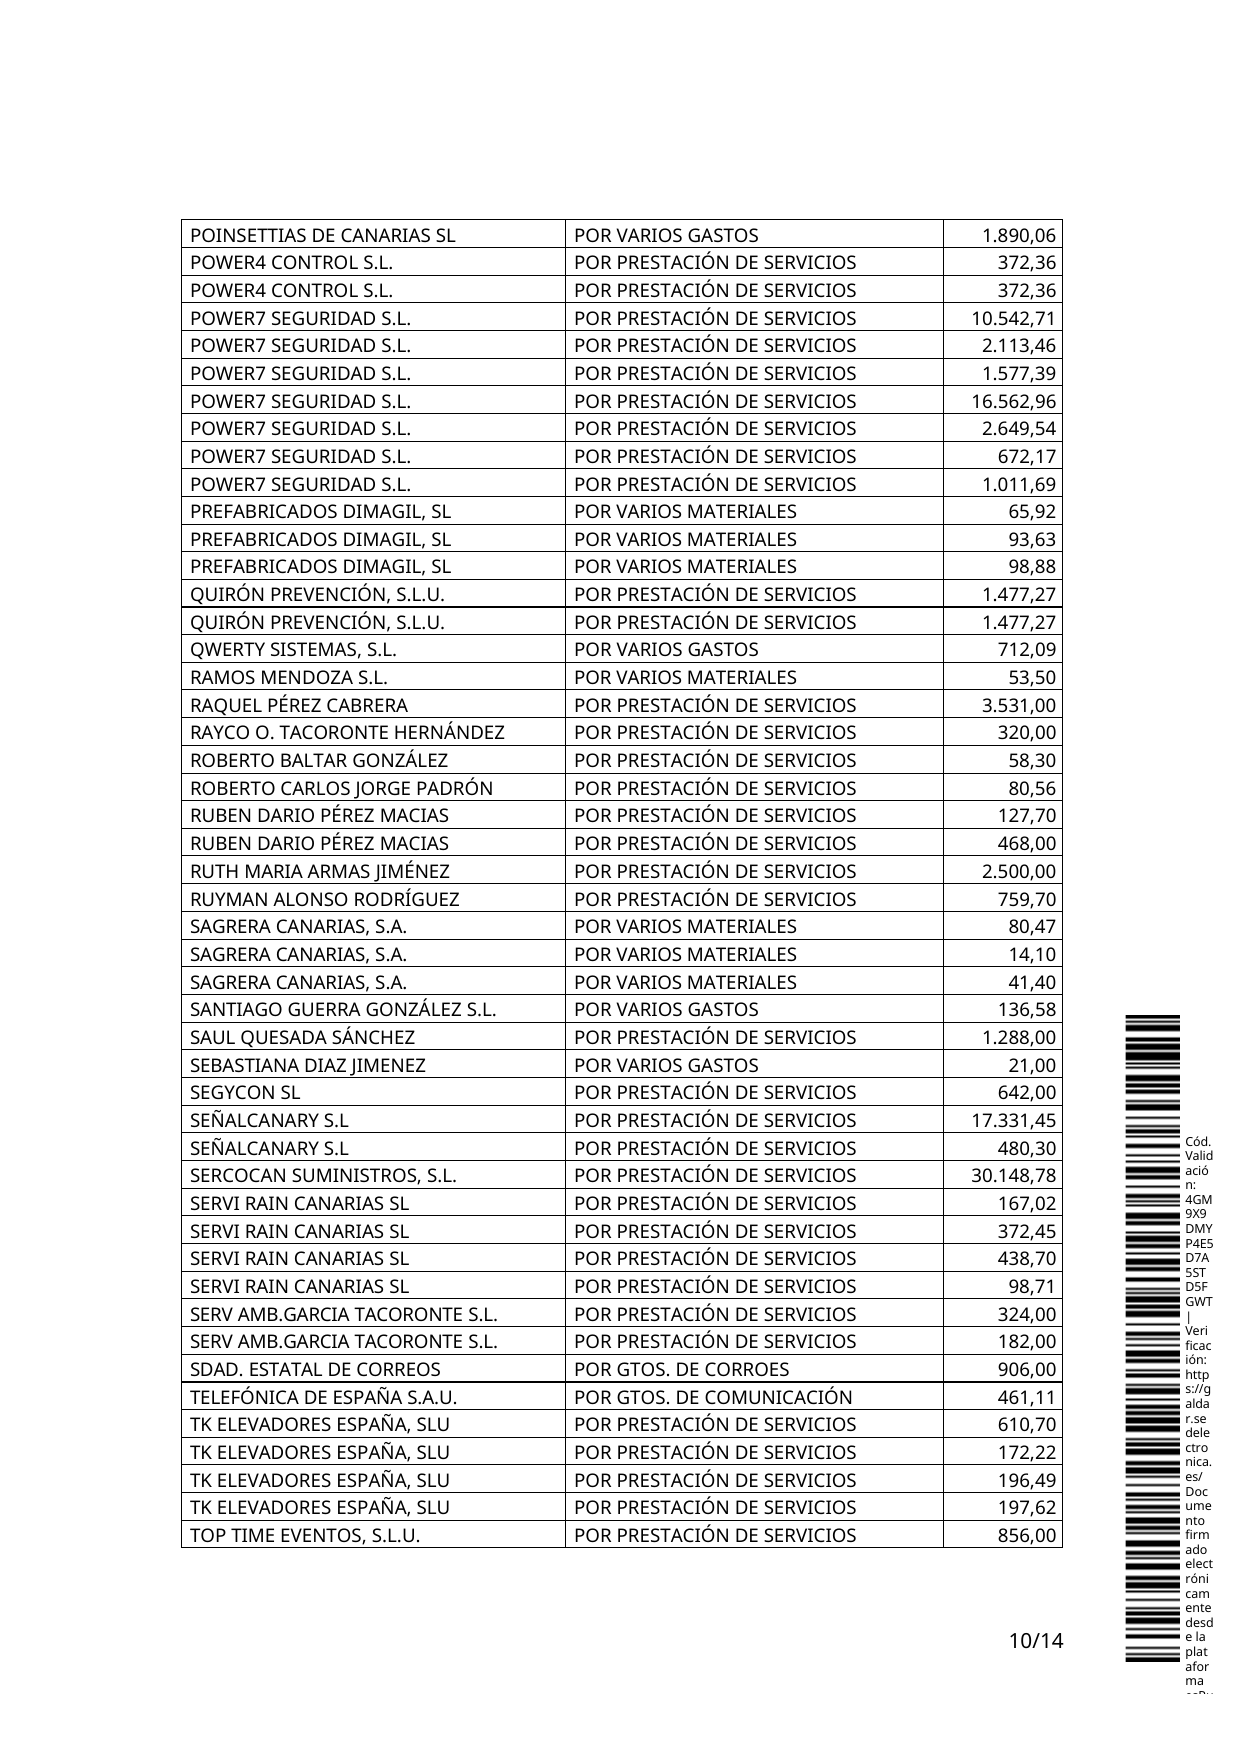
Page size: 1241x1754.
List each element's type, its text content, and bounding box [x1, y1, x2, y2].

table_cell POWER7 SEGURIDAD S.L. [182, 359, 565, 385]
table_cell 182,00 [944, 1327, 1062, 1354]
table_cell TK ELEVADORES ESPAÑA, SLU [182, 1438, 565, 1464]
table_cell POR PRESTACIÓN DE SERVICIOS [566, 303, 943, 330]
table_cell 127,70 [944, 801, 1062, 828]
table_cell 1.477,27 [944, 608, 1062, 634]
table_cell POR PRESTACIÓN DE SERVICIOS [566, 1327, 943, 1354]
table_cell 2.649,54 [944, 414, 1062, 441]
table_cell POWER7 SEGURIDAD S.L. [182, 414, 565, 441]
table_cell 372,45 [944, 1216, 1062, 1243]
table_cell 16.562,96 [944, 386, 1062, 413]
table_cell QWERTY SISTEMAS, S.L. [182, 635, 565, 662]
table_cell SANTIAGO GUERRA GONZÁLEZ S.L. [182, 995, 565, 1022]
table_cell RAYCO O. TACORONTE HERNÁNDEZ [182, 718, 565, 745]
table_cell SEÑALCANARY S.L [182, 1133, 565, 1160]
table_cell POR PRESTACIÓN DE SERVICIOS [566, 829, 943, 855]
table_cell 642,00 [944, 1078, 1062, 1105]
table_cell POR PRESTACIÓN DE SERVICIOS [566, 1078, 943, 1105]
table_cell POR PRESTACIÓN DE SERVICIOS [566, 1410, 943, 1437]
table_cell QUIRÓN PREVENCIÓN, S.L.U. [182, 608, 565, 634]
text 10/14 [146, 1627, 1064, 1655]
table_cell POR PRESTACIÓN DE SERVICIOS [566, 1521, 943, 1547]
table_cell ROBERTO BALTAR GONZÁLEZ [182, 746, 565, 772]
table_cell TOP TIME EVENTOS, S.L.U. [182, 1521, 565, 1547]
table_cell SERVI RAIN CANARIAS SL [182, 1272, 565, 1298]
table_cell QUIRÓN PREVENCIÓN, S.L.U. [182, 580, 565, 606]
table_cell 372,36 [944, 248, 1062, 274]
table_cell RUYMAN ALONSO RODRÍGUEZ [182, 884, 565, 911]
table_cell SAGRERA CANARIAS, S.A. [182, 912, 565, 938]
table_cell POWER7 SEGURIDAD S.L. [182, 469, 565, 496]
table_cell 759,70 [944, 884, 1062, 911]
table_cell POR VARIOS GASTOS [566, 635, 943, 662]
table_cell POR PRESTACIÓN DE SERVICIOS [566, 386, 943, 413]
table_cell POR PRESTACIÓN DE SERVICIOS [566, 1438, 943, 1464]
table_cell POR PRESTACIÓN DE SERVICIOS [566, 856, 943, 883]
table_cell POR PRESTACIÓN DE SERVICIOS [566, 690, 943, 717]
table_cell SERV AMB.GARCIA TACORONTE S.L. [182, 1327, 565, 1354]
table_cell POR VARIOS GASTOS [566, 1050, 943, 1077]
table_cell RUBEN DARIO PÉREZ MACIAS [182, 801, 565, 828]
table_cell POWER4 CONTROL S.L. [182, 276, 565, 302]
table_cell 93,63 [944, 525, 1062, 551]
table_cell POR PRESTACIÓN DE SERVICIOS [566, 1216, 943, 1243]
table_cell POR VARIOS MATERIALES [566, 663, 943, 689]
table_cell 2.500,00 [944, 856, 1062, 883]
table_cell POR VARIOS MATERIALES [566, 497, 943, 523]
table_cell 30.148,78 [944, 1161, 1062, 1188]
table_cell POR PRESTACIÓN DE SERVICIOS [566, 469, 943, 496]
table_cell POR PRESTACIÓN DE SERVICIOS [566, 1272, 943, 1298]
table_cell SERVI RAIN CANARIAS SL [182, 1216, 565, 1243]
table_cell RAQUEL PÉREZ CABRERA [182, 690, 565, 717]
table_cell POR PRESTACIÓN DE SERVICIOS [566, 442, 943, 468]
table_cell POR PRESTACIÓN DE SERVICIOS [566, 1106, 943, 1132]
table_cell 1.011,69 [944, 469, 1062, 496]
table_cell 80,47 [944, 912, 1062, 938]
table_cell SEGYCON SL [182, 1078, 565, 1105]
table_cell RUTH MARIA ARMAS JIMÉNEZ [182, 856, 565, 883]
table_cell 136,58 [944, 995, 1062, 1022]
table_cell 196,49 [944, 1465, 1062, 1492]
table_cell ROBERTO CARLOS JORGE PADRÓN [182, 774, 565, 800]
table_cell POR VARIOS MATERIALES [566, 525, 943, 551]
table_cell POR VARIOS MATERIALES [566, 967, 943, 994]
table_cell POWER7 SEGURIDAD S.L. [182, 386, 565, 413]
table_cell 320,00 [944, 718, 1062, 745]
table_cell 1.477,27 [944, 580, 1062, 606]
table_cell POR PRESTACIÓN DE SERVICIOS [566, 580, 943, 606]
table_cell 58,30 [944, 746, 1062, 772]
table_header POINSETTIAS DE CANARIAS SL [182, 220, 565, 247]
table_cell PREFABRICADOS DIMAGIL, SL [182, 552, 565, 579]
table_cell PREFABRICADOS DIMAGIL, SL [182, 497, 565, 523]
table_cell 17.331,45 [944, 1106, 1062, 1132]
table_cell RAMOS MENDOZA S.L. [182, 663, 565, 689]
table_cell POR PRESTACIÓN DE SERVICIOS [566, 1465, 943, 1492]
table_cell POWER4 CONTROL S.L. [182, 248, 565, 274]
table_cell 672,17 [944, 442, 1062, 468]
table_cell POR VARIOS MATERIALES [566, 552, 943, 579]
table_cell 53,50 [944, 663, 1062, 689]
table_cell POR PRESTACIÓN DE SERVICIOS [566, 774, 943, 800]
table_cell TK ELEVADORES ESPAÑA, SLU [182, 1410, 565, 1437]
table_cell 98,88 [944, 552, 1062, 579]
table_cell 21,00 [944, 1050, 1062, 1077]
table_cell POR GTOS. DE CORROES [566, 1355, 943, 1381]
table_cell POR PRESTACIÓN DE SERVICIOS [566, 248, 943, 274]
table_cell SEBASTIANA DIAZ JIMENEZ [182, 1050, 565, 1077]
table_cell SERVI RAIN CANARIAS SL [182, 1189, 565, 1215]
table_cell 14,10 [944, 940, 1062, 966]
table_cell 438,70 [944, 1244, 1062, 1271]
table_cell 80,56 [944, 774, 1062, 800]
table_cell 41,40 [944, 967, 1062, 994]
table_cell 610,70 [944, 1410, 1062, 1437]
table_cell POR PRESTACIÓN DE SERVICIOS [566, 276, 943, 302]
table_cell POWER7 SEGURIDAD S.L. [182, 331, 565, 357]
table_cell SERVI RAIN CANARIAS SL [182, 1244, 565, 1271]
table_cell POWER7 SEGURIDAD S.L. [182, 303, 565, 330]
table_cell POR PRESTACIÓN DE SERVICIOS [566, 746, 943, 772]
table_cell POR PRESTACIÓN DE SERVICIOS [566, 1189, 943, 1215]
table_cell 372,36 [944, 276, 1062, 302]
table_cell POR PRESTACIÓN DE SERVICIOS [566, 331, 943, 357]
table_cell SAUL QUESADA SÁNCHEZ [182, 1023, 565, 1049]
table_cell POWER7 SEGURIDAD S.L. [182, 442, 565, 468]
table_cell 2.113,46 [944, 331, 1062, 357]
table_cell POR PRESTACIÓN DE SERVICIOS [566, 1493, 943, 1519]
table_cell POR PRESTACIÓN DE SERVICIOS [566, 718, 943, 745]
table_cell 197,62 [944, 1493, 1062, 1519]
table_cell SDAD. ESTATAL DE CORREOS [182, 1355, 565, 1381]
table_cell SAGRERA CANARIAS, S.A. [182, 967, 565, 994]
table_cell 856,00 [944, 1521, 1062, 1547]
table_cell 172,22 [944, 1438, 1062, 1464]
table_cell 906,00 [944, 1355, 1062, 1381]
table_cell SEÑALCANARY S.L [182, 1106, 565, 1132]
table_cell TELEFÓNICA DE ESPAÑA S.A.U. [182, 1383, 565, 1409]
table_cell POR PRESTACIÓN DE SERVICIOS [566, 414, 943, 441]
table_cell SERV AMB.GARCIA TACORONTE S.L. [182, 1299, 565, 1326]
table_cell 712,09 [944, 635, 1062, 662]
table_cell RUBEN DARIO PÉREZ MACIAS [182, 829, 565, 855]
table_cell POR VARIOS MATERIALES [566, 912, 943, 938]
table_cell POR PRESTACIÓN DE SERVICIOS [566, 359, 943, 385]
table_cell TK ELEVADORES ESPAÑA, SLU [182, 1493, 565, 1519]
table_cell POR GTOS. DE COMUNICACIÓN [566, 1383, 943, 1409]
table_cell 3.531,00 [944, 690, 1062, 717]
table_cell POR PRESTACIÓN DE SERVICIOS [566, 608, 943, 634]
table_cell 98,71 [944, 1272, 1062, 1298]
table_cell POR PRESTACIÓN DE SERVICIOS [566, 1023, 943, 1049]
table_cell POR PRESTACIÓN DE SERVICIOS [566, 801, 943, 828]
table_cell 1.288,00 [944, 1023, 1062, 1049]
table_cell POR PRESTACIÓN DE SERVICIOS [566, 1133, 943, 1160]
table_cell POR VARIOS MATERIALES [566, 940, 943, 966]
table_cell SAGRERA CANARIAS, S.A. [182, 940, 565, 966]
table_cell TK ELEVADORES ESPAÑA, SLU [182, 1465, 565, 1492]
table_cell SERCOCAN SUMINISTROS, S.L. [182, 1161, 565, 1188]
table_cell POR VARIOS GASTOS [566, 995, 943, 1022]
table_cell POR PRESTACIÓN DE SERVICIOS [566, 1161, 943, 1188]
table_cell POR PRESTACIÓN DE SERVICIOS [566, 1244, 943, 1271]
table_cell 1.577,39 [944, 359, 1062, 385]
table_cell 480,30 [944, 1133, 1062, 1160]
table_cell PREFABRICADOS DIMAGIL, SL [182, 525, 565, 551]
table_cell 65,92 [944, 497, 1062, 523]
table_cell 167,02 [944, 1189, 1062, 1215]
text Cód. Validación: 4GM9X9DMYP4E5D7A5STD5FGWT | Verificación: https://galdar.sedelectronica.es/ Documento firmado electrónicamente desde la plataforma esPublico Gestiona | Página 10 de 14 [1185, 1135, 1214, 1693]
table_cell POR PRESTACIÓN DE SERVICIOS [566, 884, 943, 911]
table_cell 324,00 [944, 1299, 1062, 1326]
table_cell 468,00 [944, 829, 1062, 855]
table_cell 10.542,71 [944, 303, 1062, 330]
table_header 1.890,06 [944, 220, 1062, 247]
table_header POR VARIOS GASTOS [566, 220, 943, 247]
table_cell POR PRESTACIÓN DE SERVICIOS [566, 1299, 943, 1326]
table_cell 461,11 [944, 1383, 1062, 1409]
